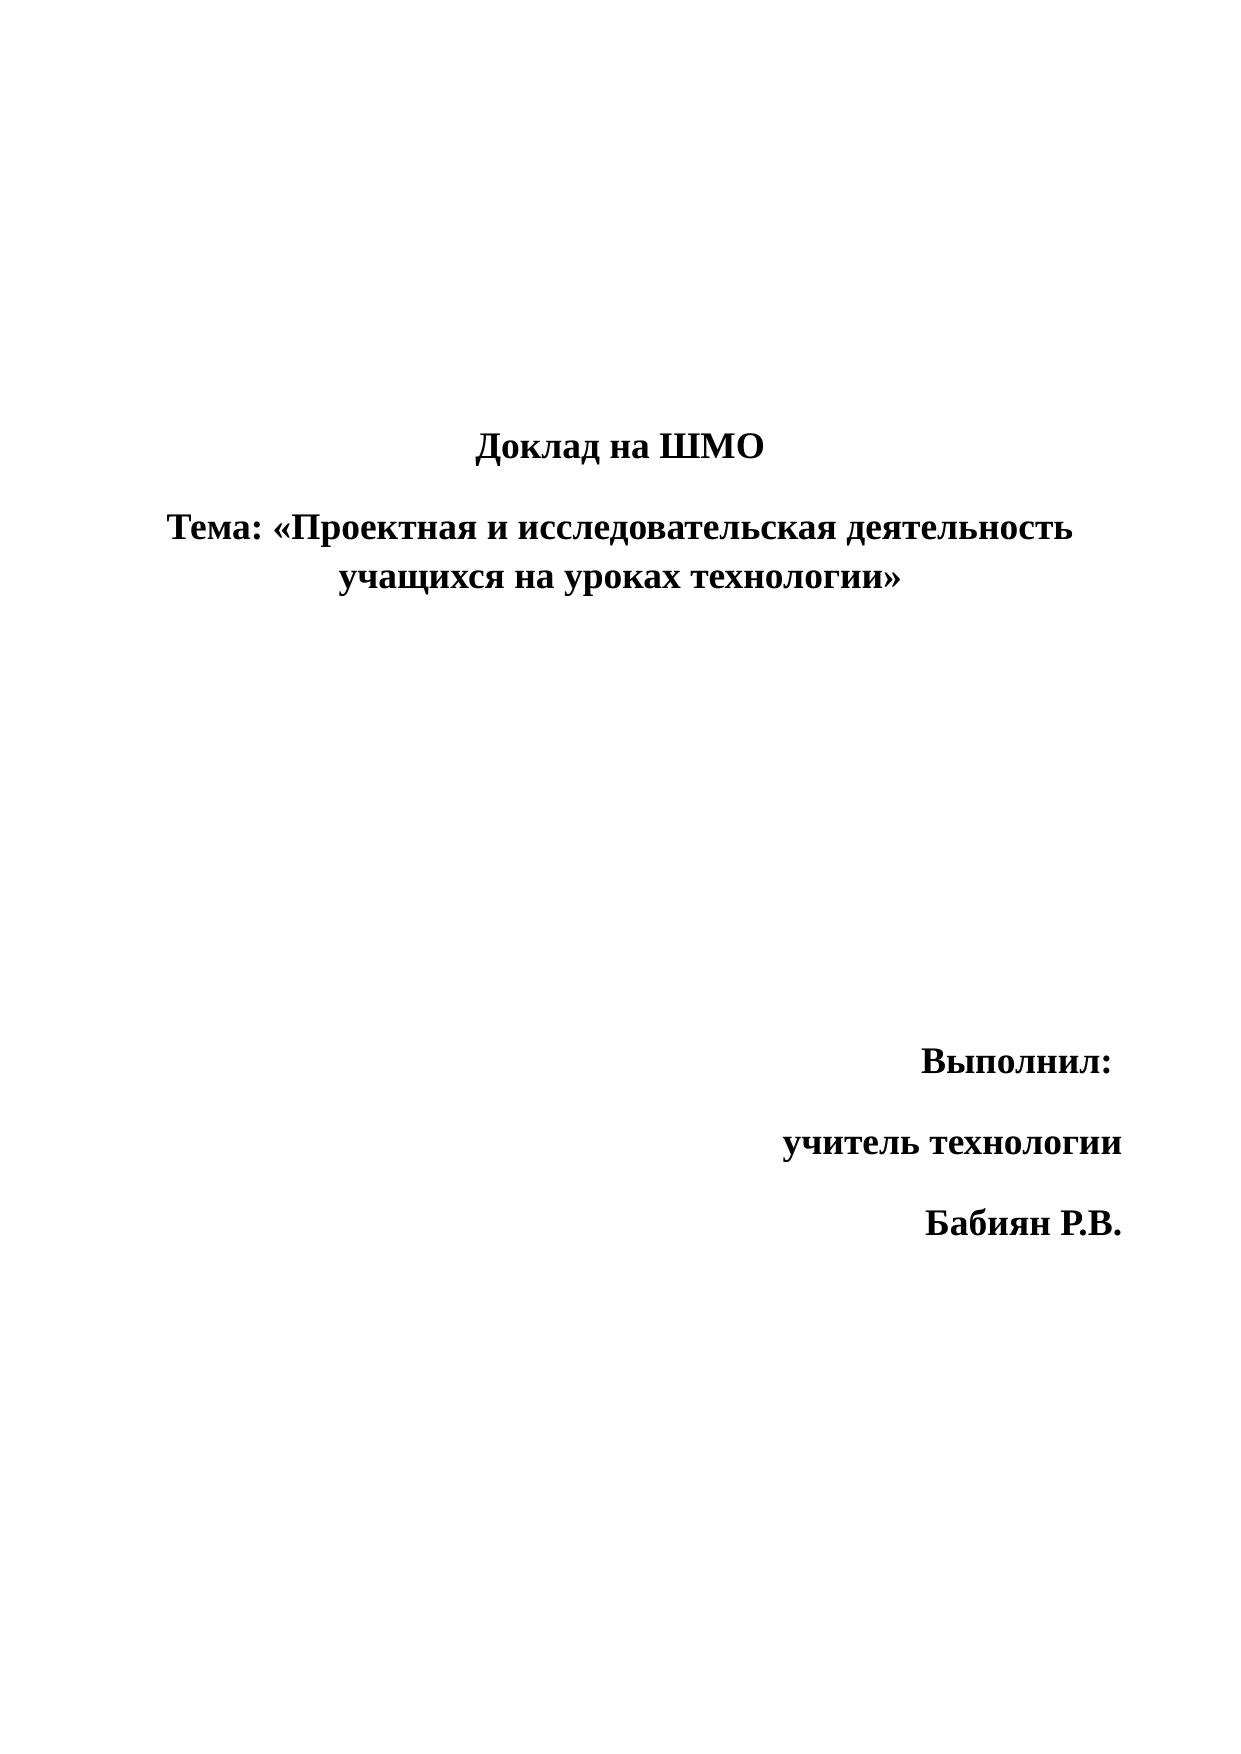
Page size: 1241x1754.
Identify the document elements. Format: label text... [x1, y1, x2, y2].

text Бабиян Р.В. [118, 1201, 1122, 1244]
text Тема: «Проектная и исследовательская деятельность учащихся на уроках технологии» [118, 504, 1122, 597]
text Доклад на ШМО [118, 423, 1122, 467]
text Выполнил: [118, 1039, 1122, 1082]
text учитель технологии [118, 1120, 1122, 1163]
